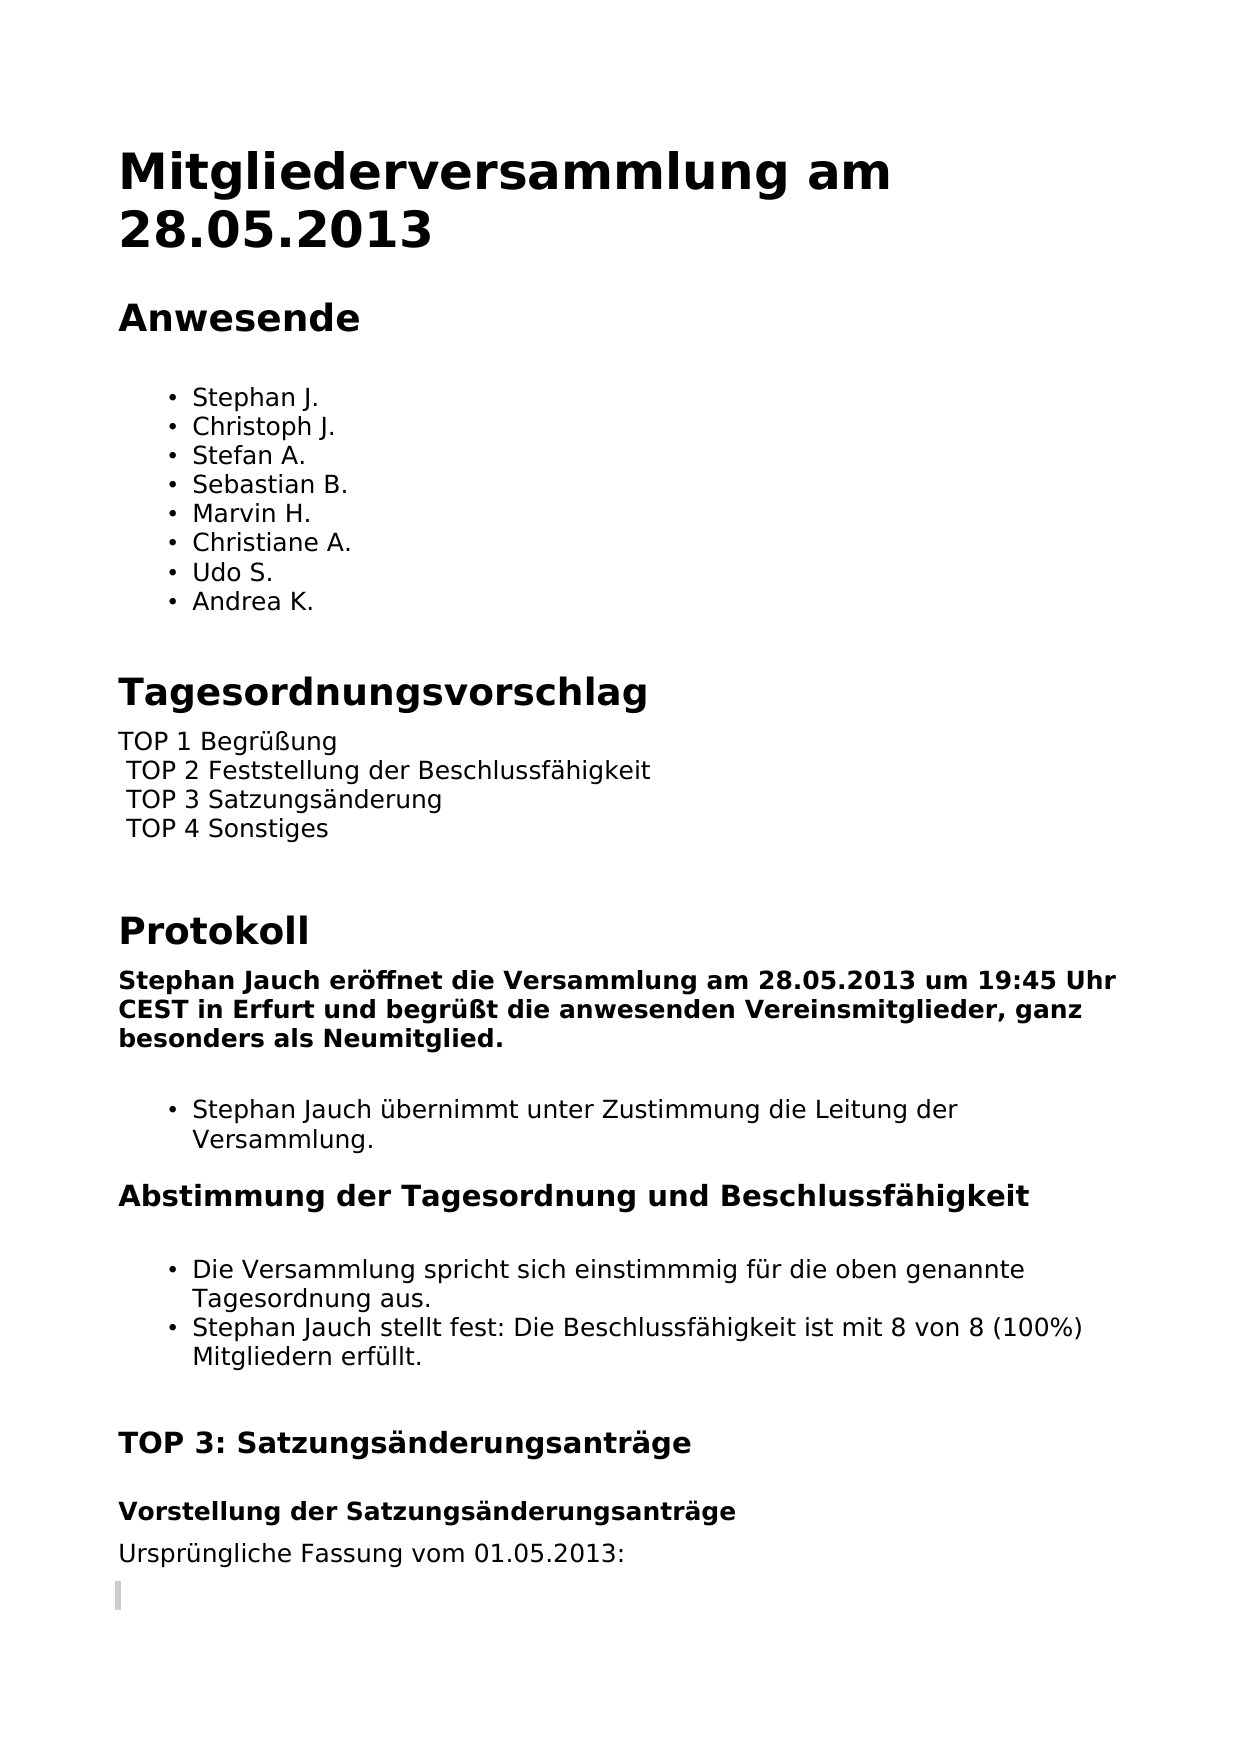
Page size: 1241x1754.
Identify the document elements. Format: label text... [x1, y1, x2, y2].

subtitle Protokoll [118, 910, 1122, 954]
subtitle Abstimmung der Tagesordnung und Beschlussfähigkeit [118, 1179, 1122, 1213]
subtitle Vorstellung der Satzungsänderungsanträge [118, 1497, 1122, 1527]
subtitle Anwesende [118, 297, 1122, 341]
list Andrea K. [177, 587, 1122, 616]
list Marvin H. [177, 499, 1122, 528]
table_header [121, 1581, 1122, 1610]
text Stephan Jauch eröffnet die Versammlung am 28.05.2013 um 19:45 Uhr CEST in Erfurt und begrüßt die anwesenden Vereinsmitglieder, ganz besonders als Neumitglied. [118, 966, 1122, 1054]
list Stefan A. [177, 441, 1122, 470]
list Sebastian B. [177, 470, 1122, 499]
list Christiane A. [177, 528, 1122, 558]
list Udo S. [177, 558, 1122, 587]
text Ursprüngliche Fassung vom 01.05.2013: [118, 1539, 1122, 1568]
subtitle Mitgliederversammlung am 28.05.2013 [118, 143, 1122, 259]
list Die Versammlung spricht sich einstimmmig für die oben genannte Tagesordnung aus. [177, 1255, 1122, 1313]
list Christoph J. [177, 412, 1122, 441]
list Stephan J. [177, 383, 1122, 412]
list Stephan Jauch übernimmt unter Zustimmung die Leitung der Versammlung. [177, 1096, 1122, 1154]
subtitle Tagesordnungsvorschlag [118, 671, 1122, 714]
text TOP 1 Begrüßung TOP 2 Feststellung der Beschlussfähigkeit TOP 3 Satzungsänderung TOP 4 Sonstiges [118, 727, 1122, 872]
list Stephan Jauch stellt fest: Die Beschlussfähigkeit ist mit 8 von 8 (100%) Mitgliedern erfüllt. [177, 1313, 1122, 1372]
subtitle TOP 3: Satzungsänderungsanträge [118, 1426, 1122, 1460]
